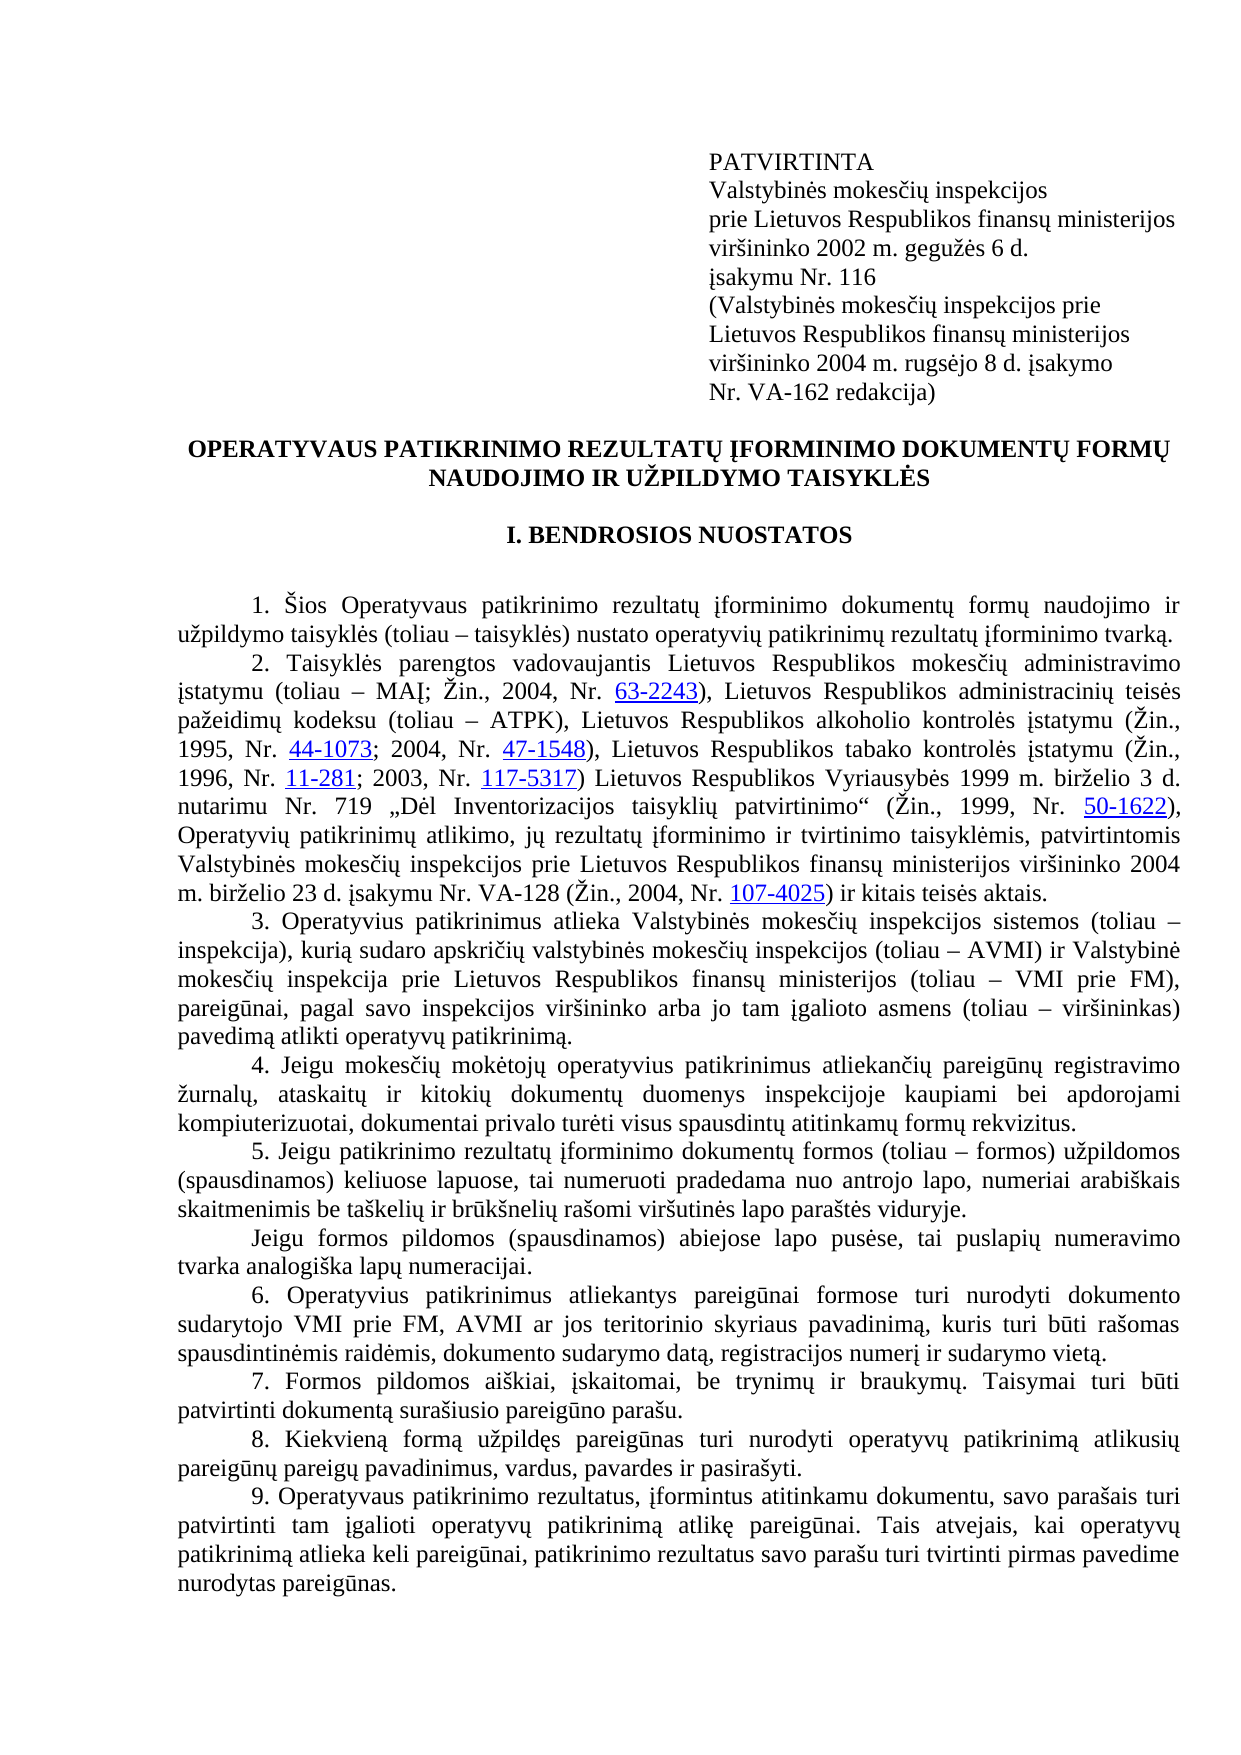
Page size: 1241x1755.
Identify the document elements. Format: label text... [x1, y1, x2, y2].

text prie Lietuvos Respublikos finansų ministerijos [177, 204, 1181, 233]
text viršininko 2002 m. gegužės 6 d. [177, 233, 1181, 262]
text Jeigu formos pildomos (spausdinamos) abiejose lapo pusėse, tai puslapių numeravimo tvarka analogiška lapų numeracijai. [177, 1223, 1181, 1280]
text Valstybinės mokesčių inspekcijos [177, 176, 1181, 204]
text (Valstybinės mokesčių inspekcijos prie Lietuvos Respublikos finansų ministerijos viršininko 2004 m. rugsėjo 8 d. įsakymo [709, 291, 1181, 377]
text Nr. VA-162 redakcija) [557, 377, 1181, 406]
text 3. Operatyvius patikrinimus atlieka Valstybinės mokesčių inspekcijos sistemos (toliau – inspekcija), kurią sudaro apskričių valstybinės mokesčių inspekcijos (toliau – AVMI) ir Valstybinė mokesčių inspekcija prie Lietuvos Respublikos finansų ministerijos (toliau – VMI prie FM), pareigūnai, pagal savo inspekcijos viršininko arba jo tam įgalioto asmens (toliau – viršininkas) pavedimą atlikti operatyvų patikrinimą. [177, 906, 1181, 1050]
text I. BENDROSIOS NUOSTATOS [177, 521, 1181, 549]
text OPERATYVAUS PATIKRINIMO REZULTATŲ ĮFORMINIMO DOKUMENTŲ FORMŲ NAUDOJIMO IR UŽPILDYMO TAISYKLĖS [177, 434, 1181, 492]
text 4. Jeigu mokesčių mokėtojų operatyvius patikrinimus atliekančių pareigūnų registravimo žurnalų, ataskaitų ir kitokių dokumentų duomenys inspekcijoje kaupiami bei apdorojami kompiuterizuotai, dokumentai privalo turėti visus spausdintų atitinkamų formų rekvizitus. [177, 1050, 1181, 1136]
text 8. Kiekvieną formą užpildęs pareigūnas turi nurodyti operatyvų patikrinimą atlikusių pareigūnų pareigų pavadinimus, vardus, pavardes ir pasirašyti. [177, 1424, 1181, 1481]
text 5. Jeigu patikrinimo rezultatų įforminimo dokumentų formos (toliau – formos) užpildomos (spausdinamos) keliuose lapuose, tai numeruoti pradedama nuo antrojo lapo, numeriai arabiškais skaitmenimis be taškelių ir brūkšnelių rašomi viršutinės lapo paraštės viduryje. [177, 1136, 1181, 1223]
text PATVIRTINTA [177, 147, 1181, 176]
text 2. Taisyklės parengtos vadovaujantis Lietuvos Respublikos mokesčių administravimo įstatymu (toliau – MAĮ; Žin., 2004, Nr. 63-2243), Lietuvos Respublikos administracinių teisės pažeidimų kodeksu (toliau – ATPK), Lietuvos Respublikos alkoholio kontrolės įstatymu (Žin., 1995, Nr. 44-1073; 2004, Nr. 47-1548), Lietuvos Respublikos tabako kontrolės įstatymu (Žin., 1996, Nr. 11-281; 2003, Nr. 117-5317) Lietuvos Respublikos Vyriausybės 1999 m. birželio 3 d. nutarimu Nr. 719 „Dėl Inventorizacijos taisyklių patvirtinimo“ (Žin., 1999, Nr. 50-1622), Operatyvių patikrinimų atlikimo, jų rezultatų įforminimo ir tvirtinimo taisyklėmis, patvirtintomis Valstybinės mokesčių inspekcijos prie Lietuvos Respublikos finansų ministerijos viršininko 2004 m. birželio 23 d. įsakymu Nr. VA-128 (Žin., 2004, Nr. 107-4025) ir kitais teisės aktais. [177, 648, 1181, 906]
text 1. Šios Operatyvaus patikrinimo rezultatų įforminimo dokumentų formų naudojimo ir užpildymo taisyklės (toliau – taisyklės) nustato operatyvių patikrinimų rezultatų įforminimo tvarką. [177, 590, 1181, 648]
text įsakymu Nr. 116 [177, 262, 1181, 291]
text 6. Operatyvius patikrinimus atliekantys pareigūnai formose turi nurodyti dokumento sudarytojo VMI prie FM, AVMI ar jos teritorinio skyriaus pavadinimą, kuris turi būti rašomas spausdintinėmis raidėmis, dokumento sudarymo datą, registracijos numerį ir sudarymo vietą. [177, 1280, 1181, 1366]
text 7. Formos pildomos aiškiai, įskaitomai, be trynimų ir braukymų. Taisymai turi būti patvirtinti dokumentą surašiusio pareigūno parašu. [177, 1366, 1181, 1424]
text 9. Operatyvaus patikrinimo rezultatus, įformintus atitinkamu dokumentu, savo parašais turi patvirtinti tam įgalioti operatyvų patikrinimą atlikę pareigūnai. Tais atvejais, kai operatyvų patikrinimą atlieka keli pareigūnai, patikrinimo rezultatus savo parašu turi tvirtinti pirmas pavedime nurodytas pareigūnas. [177, 1481, 1181, 1596]
